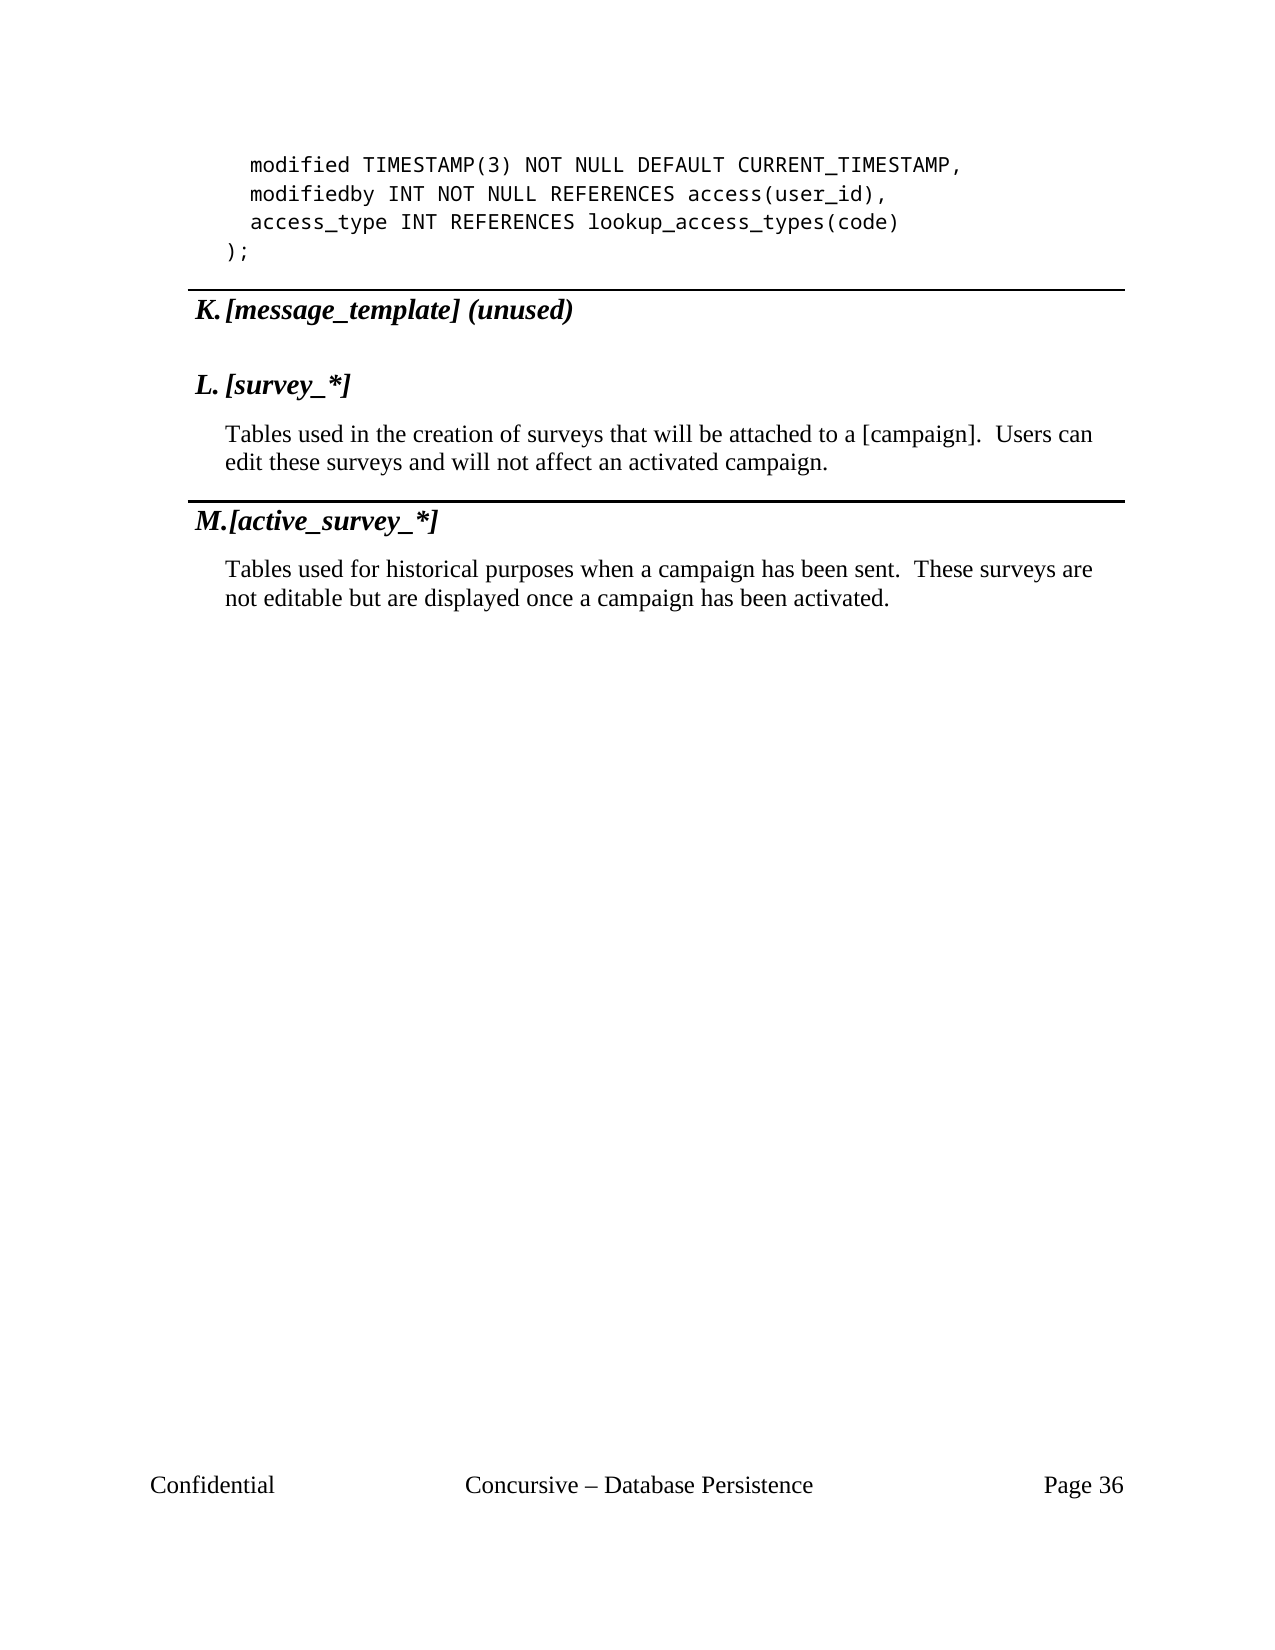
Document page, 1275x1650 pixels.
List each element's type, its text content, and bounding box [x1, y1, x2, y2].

subtitle [message_template] (unused) [187, 290, 1125, 326]
list Tables used for historical purposes when a campaign has been sent. These surveys are not editable but are displayed once a campaign has been activated. [187, 555, 1125, 611]
list modified TIMESTAMP(3) NOT NULL DEFAULT CURRENT_TIMESTAMP, [187, 150, 1125, 178]
list ); [187, 236, 1125, 264]
list modifiedby INT NOT NULL REFERENCES access(user_id), [187, 178, 1125, 207]
list access_type INT REFERENCES lookup_access_types(code) [187, 207, 1125, 236]
subtitle [active_survey_*] [187, 501, 1125, 537]
subtitle [survey_*] [187, 364, 1125, 401]
list Tables used in the creation of surveys that will be attached to a [campaign]. Users can edit these surveys and will not affect an activated campaign. [187, 419, 1125, 476]
